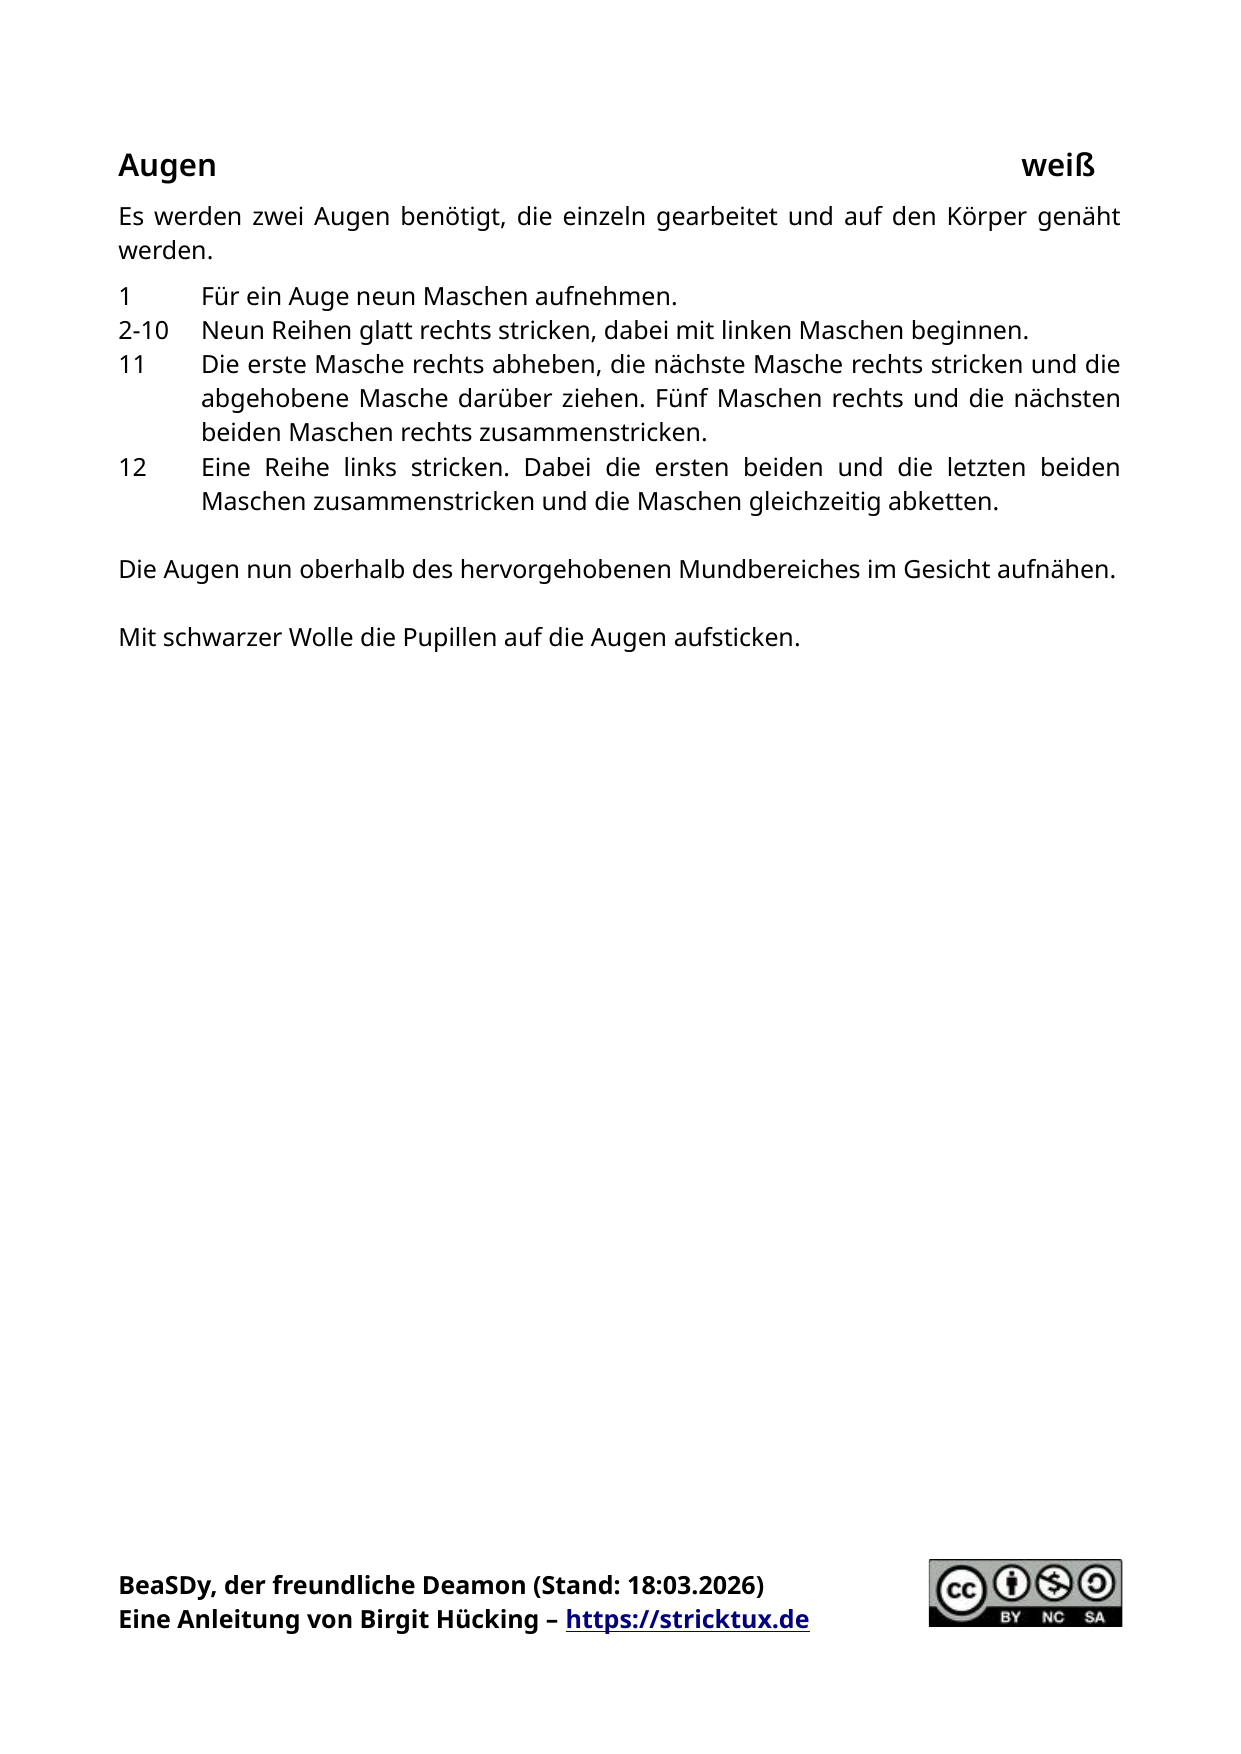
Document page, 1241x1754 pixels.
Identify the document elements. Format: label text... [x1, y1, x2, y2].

text 11 Die erste Masche rechts abheben, die nächste Masche rechts stricken und die abgehobene Masche darüber ziehen. Fünf Maschen rechts und die nächsten beiden Maschen rechts zusammenstricken. [118, 347, 1122, 449]
text Die Augen nun oberhalb des hervorgehobenen Mundbereiches im Gesicht aufnähen. [118, 551, 1122, 585]
text Es werden zwei Augen benötigt, die einzeln gearbeitet und auf den Körper genäht werden. [118, 198, 1122, 266]
subtitle Augen weiß [118, 143, 1122, 186]
text 2-10 Neun Reihen glatt rechts stricken, dabei mit linken Maschen beginnen. [118, 313, 1122, 347]
text Mit schwarzer Wolle die Pupillen auf die Augen aufsticken. [118, 619, 1122, 653]
picture [928, 1559, 1123, 1627]
text 12 Eine Reihe links stricken. Dabei die ersten beiden und die letzten beiden Maschen zusammenstricken und die Maschen gleichzeitig abketten. [118, 449, 1122, 517]
text 1 Für ein Auge neun Maschen aufnehmen. [118, 279, 1122, 313]
